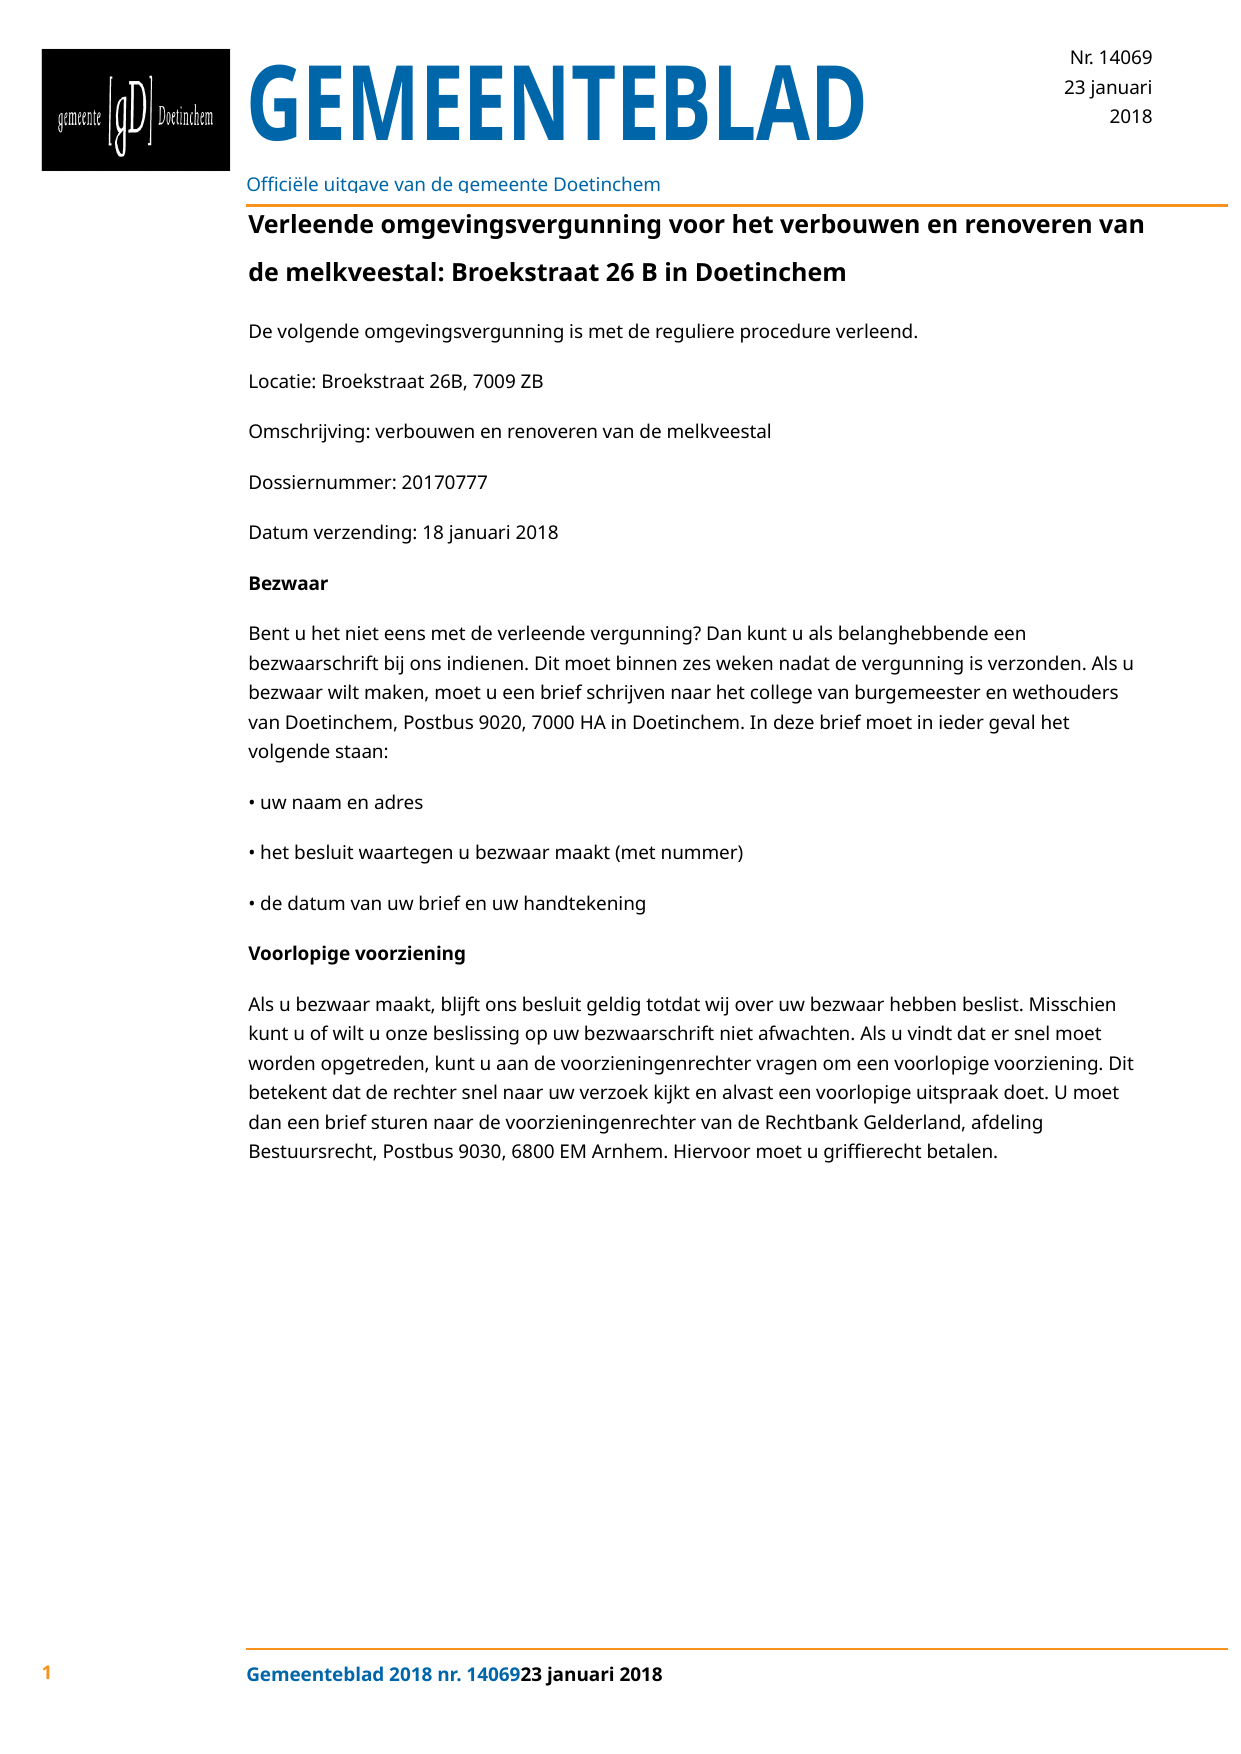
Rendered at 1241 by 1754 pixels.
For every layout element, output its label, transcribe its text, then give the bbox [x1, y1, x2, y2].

text Locatie: Broekstraat 26B, 7009 ZB [248, 368, 1152, 394]
text Verleende omgevingsvergunning voor het verbouwen en renoveren van de melkveestal: Broekstraat 26 B in Doetinchem [248, 207, 1152, 288]
text Bent u het niet eens met de verleende vergunning? Dan kunt u als belanghebbende een bezwaarschrift bij ons indienen. Dit moet binnen zes weken nadat de vergunning is verzonden. Als u bezwaar wilt maken, moet u een brief schrijven naar het college van burgemeester en wethouders van Doetinchem, Postbus 9020, 7000 HA in Doetinchem. In deze brief moet in ieder geval het volgende staan: [248, 620, 1152, 764]
text • het besluit waartegen u bezwaar maakt (met nummer) [248, 839, 1152, 865]
text Als u bezwaar maakt, blijft ons besluit geldig totdat wij over uw bezwaar hebben beslist. Misschien kunt u of wilt u onze beslissing op uw bezwaarschrift niet afwachten. Als u vindt dat er snel moet worden opgetreden, kunt u aan de voorzieningenrechter vragen om een voorlopige voorziening. Dit betekent dat de rechter snel naar uw verzoek kijkt en alvast een voorlopige uitspraak doet. U moet dan een brief sturen naar de voorzieningenrechter van de Rechtbank Gelderland, afdeling Bestuursrecht, Postbus 9030, 6800 EM Arnhem. Hiervoor moet u griffierecht betalen. [248, 991, 1152, 1164]
text Bezwaar [248, 570, 1152, 596]
text Voorlopige voorziening [248, 940, 1152, 966]
text • uw naam en adres [248, 789, 1152, 815]
picture [41, 47, 231, 172]
text De volgende omgevingsvergunning is met de reguliere procedure verleend. [248, 318, 1152, 344]
text • de datum van uw brief en uw handtekening [248, 890, 1152, 916]
text Datum verzending: 18 januari 2018 [248, 519, 1152, 545]
text Omschrijving: verbouwen en renoveren van de melkveestal [248, 419, 1152, 444]
text Dossiernummer: 20170777 [248, 469, 1152, 495]
